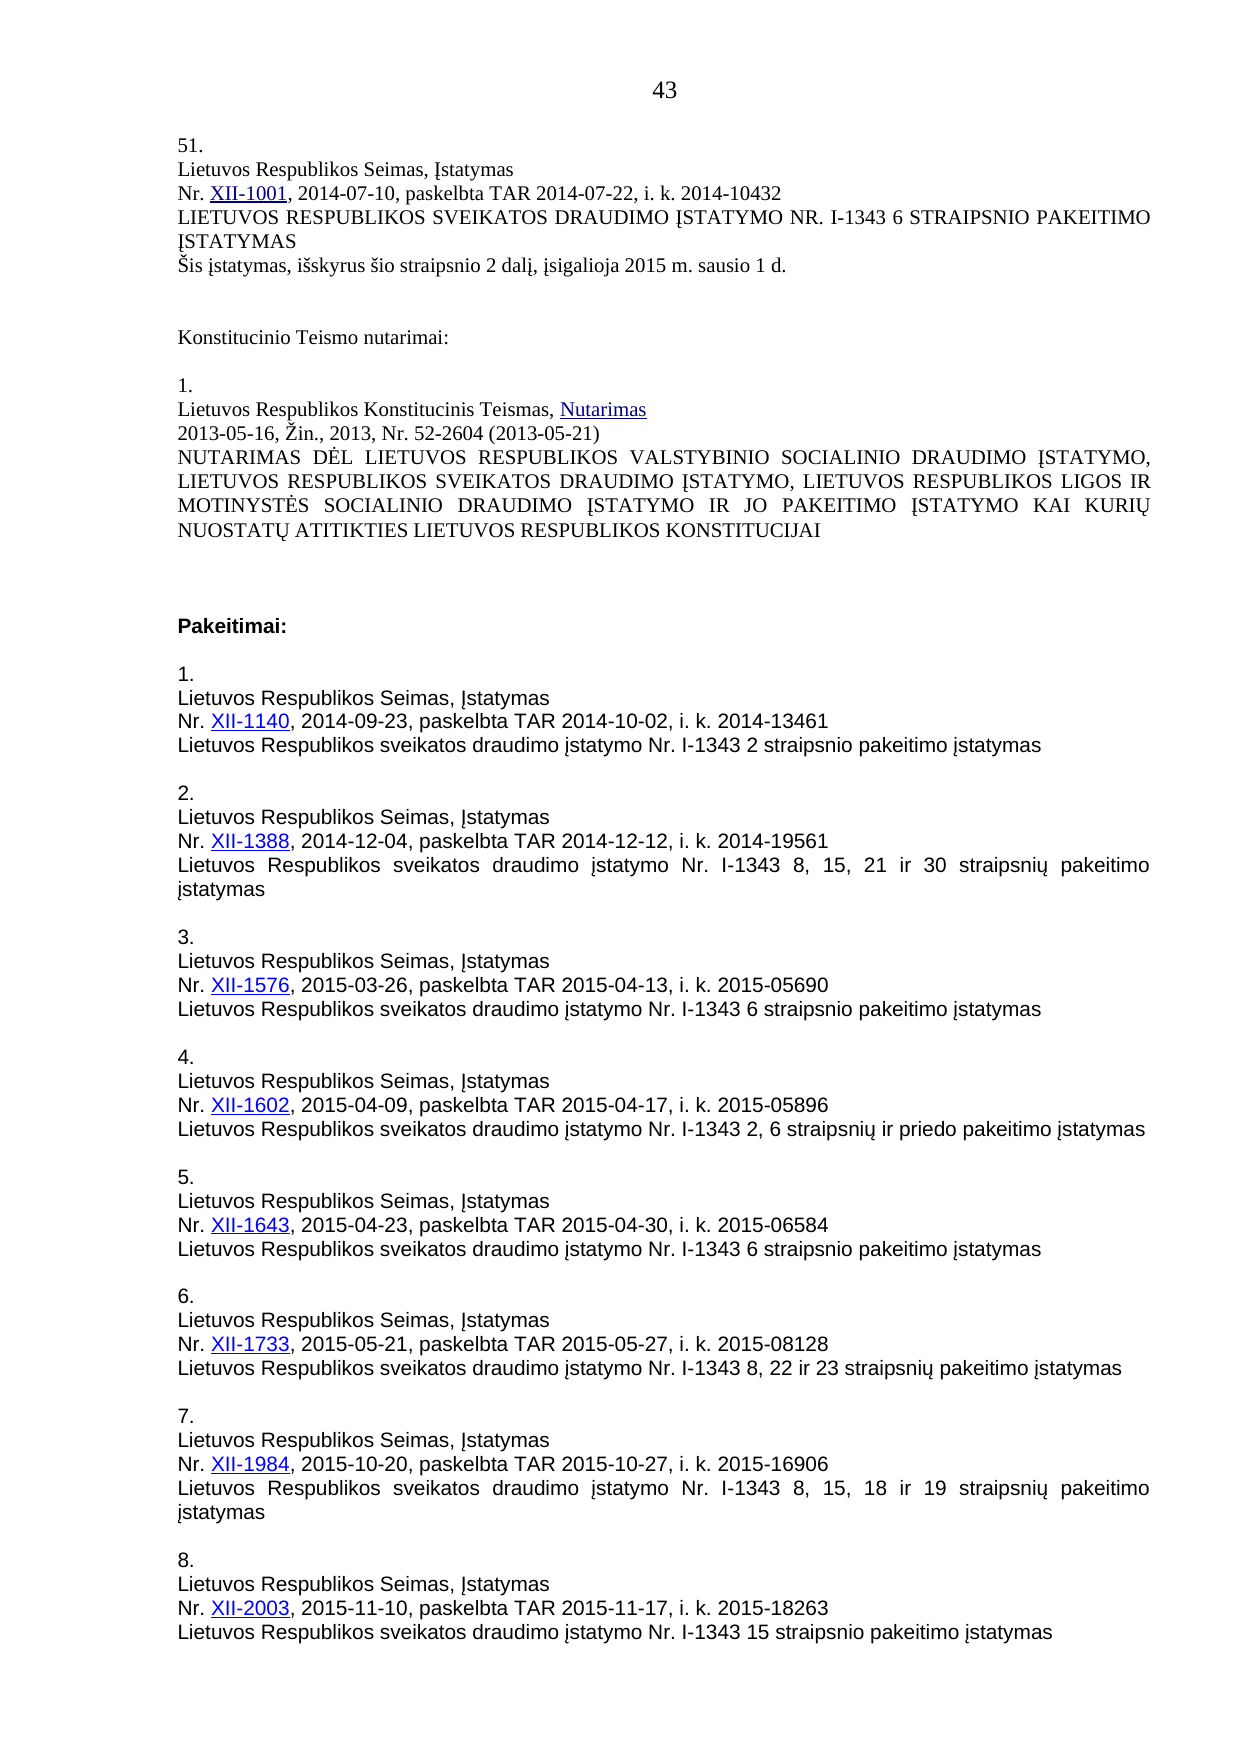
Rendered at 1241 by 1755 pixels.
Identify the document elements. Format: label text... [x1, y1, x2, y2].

text Nr. XII-1388, 2014-12-04, paskelbta TAR 2014-12-12, i. k. 2014-19561 [177, 829, 1152, 853]
text Lietuvos Respublikos Seimas, Įstatymas [177, 1308, 1152, 1332]
text 7. [177, 1404, 1152, 1428]
text 51. [177, 132, 1152, 157]
text Lietuvos Respublikos Seimas, Įstatymas [177, 1428, 1152, 1452]
text Nr. XII-1643, 2015-04-23, paskelbta TAR 2015-04-30, i. k. 2015-06584 [177, 1212, 1152, 1236]
text Pakeitimai: [177, 613, 1152, 637]
text Nr. XII-1140, 2014-09-23, paskelbta TAR 2014-10-02, i. k. 2014-13461 [177, 709, 1152, 733]
text 2. [177, 781, 1152, 805]
text Nr. XII-1984, 2015-10-20, paskelbta TAR 2015-10-27, i. k. 2015-16906 [177, 1452, 1152, 1476]
text 8. [177, 1548, 1152, 1572]
text Nr. XII-1576, 2015-03-26, paskelbta TAR 2015-04-13, i. k. 2015-05690 [177, 973, 1152, 997]
text Lietuvos Respublikos sveikatos draudimo įstatymo Nr. I-1343 6 straipsnio pakeitimo įstatymas [177, 997, 1152, 1021]
text Lietuvos Respublikos sveikatos draudimo įstatymo Nr. I-1343 15 straipsnio pakeitimo įstatymas [177, 1620, 1152, 1644]
text 3. [177, 925, 1152, 949]
text Lietuvos Respublikos Seimas, Įstatymas [177, 949, 1152, 973]
text Nr. XII-1733, 2015-05-21, paskelbta TAR 2015-05-27, i. k. 2015-08128 [177, 1332, 1152, 1356]
text Lietuvos Respublikos sveikatos draudimo įstatymo Nr. I-1343 6 straipsnio pakeitimo įstatymas [177, 1236, 1152, 1260]
text Nr. XII-1602, 2015-04-09, paskelbta TAR 2015-04-17, i. k. 2015-05896 [177, 1093, 1152, 1117]
text Šis įstatymas, išskyrus šio straipsnio 2 dalį, įsigalioja 2015 m. sausio 1 d. [177, 253, 1152, 277]
text Lietuvos Respublikos sveikatos draudimo įstatymo Nr. I-1343 2, 6 straipsnių ir priedo pakeitimo įstatymas [177, 1117, 1152, 1141]
text NUTARIMAS DĖL LIETUVOS RESPUBLIKOS VALSTYBINIO SOCIALINIO DRAUDIMO ĮSTATYMO, LIETUVOS RESPUBLIKOS SVEIKATOS DRAUDIMO ĮSTATYMO, LIETUVOS RESPUBLIKOS LIGOS IR MOTINYSTĖS SOCIALINIO DRAUDIMO ĮSTATYMO IR JO PAKEITIMO ĮSTATYMO KAI KURIŲ NUOSTATŲ ATITIKTIES LIETUVOS RESPUBLIKOS KONSTITUCIJAI [177, 445, 1152, 542]
text Lietuvos Respublikos Seimas, Įstatymas [177, 805, 1152, 829]
text Lietuvos Respublikos Konstitucinis Teismas, Nutarimas [177, 397, 1152, 421]
text Nr. XII-1001, 2014-07-10, paskelbta TAR 2014-07-22, i. k. 2014-10432 [177, 181, 1152, 205]
text 6. [177, 1284, 1152, 1308]
text Lietuvos Respublikos Seimas, Įstatymas [177, 1069, 1152, 1093]
text Lietuvos Respublikos sveikatos draudimo įstatymo Nr. I-1343 8, 22 ir 23 straipsnių pakeitimo įstatymas [177, 1356, 1152, 1380]
text Lietuvos Respublikos Seimas, Įstatymas [177, 157, 1152, 181]
text Lietuvos Respublikos sveikatos draudimo įstatymo Nr. I-1343 8, 15, 18 ir 19 straipsnių pakeitimo įstatymas [177, 1476, 1152, 1524]
text Lietuvos Respublikos Seimas, Įstatymas [177, 1572, 1152, 1596]
text Nr. XII-2003, 2015-11-10, paskelbta TAR 2015-11-17, i. k. 2015-18263 [177, 1596, 1152, 1620]
text Lietuvos Respublikos sveikatos draudimo įstatymo Nr. I-1343 8, 15, 21 ir 30 straipsnių pakeitimo įstatymas [177, 853, 1152, 901]
text Lietuvos Respublikos sveikatos draudimo įstatymo Nr. I-1343 2 straipsnio pakeitimo įstatymas [177, 733, 1152, 757]
text 1. [177, 373, 1152, 397]
text Lietuvos Respublikos Seimas, Įstatymas [177, 1188, 1152, 1212]
text 1. [177, 661, 1152, 685]
text 5. [177, 1164, 1152, 1188]
text 2013-05-16, Žin., 2013, Nr. 52-2604 (2013-05-21) [177, 421, 1152, 445]
text 4. [177, 1045, 1152, 1069]
text Konstitucinio Teismo nutarimai: [177, 325, 1152, 349]
text LIETUVOS RESPUBLIKOS SVEIKATOS DRAUDIMO ĮSTATYMO NR. I-1343 6 STRAIPSNIO PAKEITIMO ĮSTATYMAS [177, 205, 1152, 253]
text Lietuvos Respublikos Seimas, Įstatymas [177, 685, 1152, 709]
